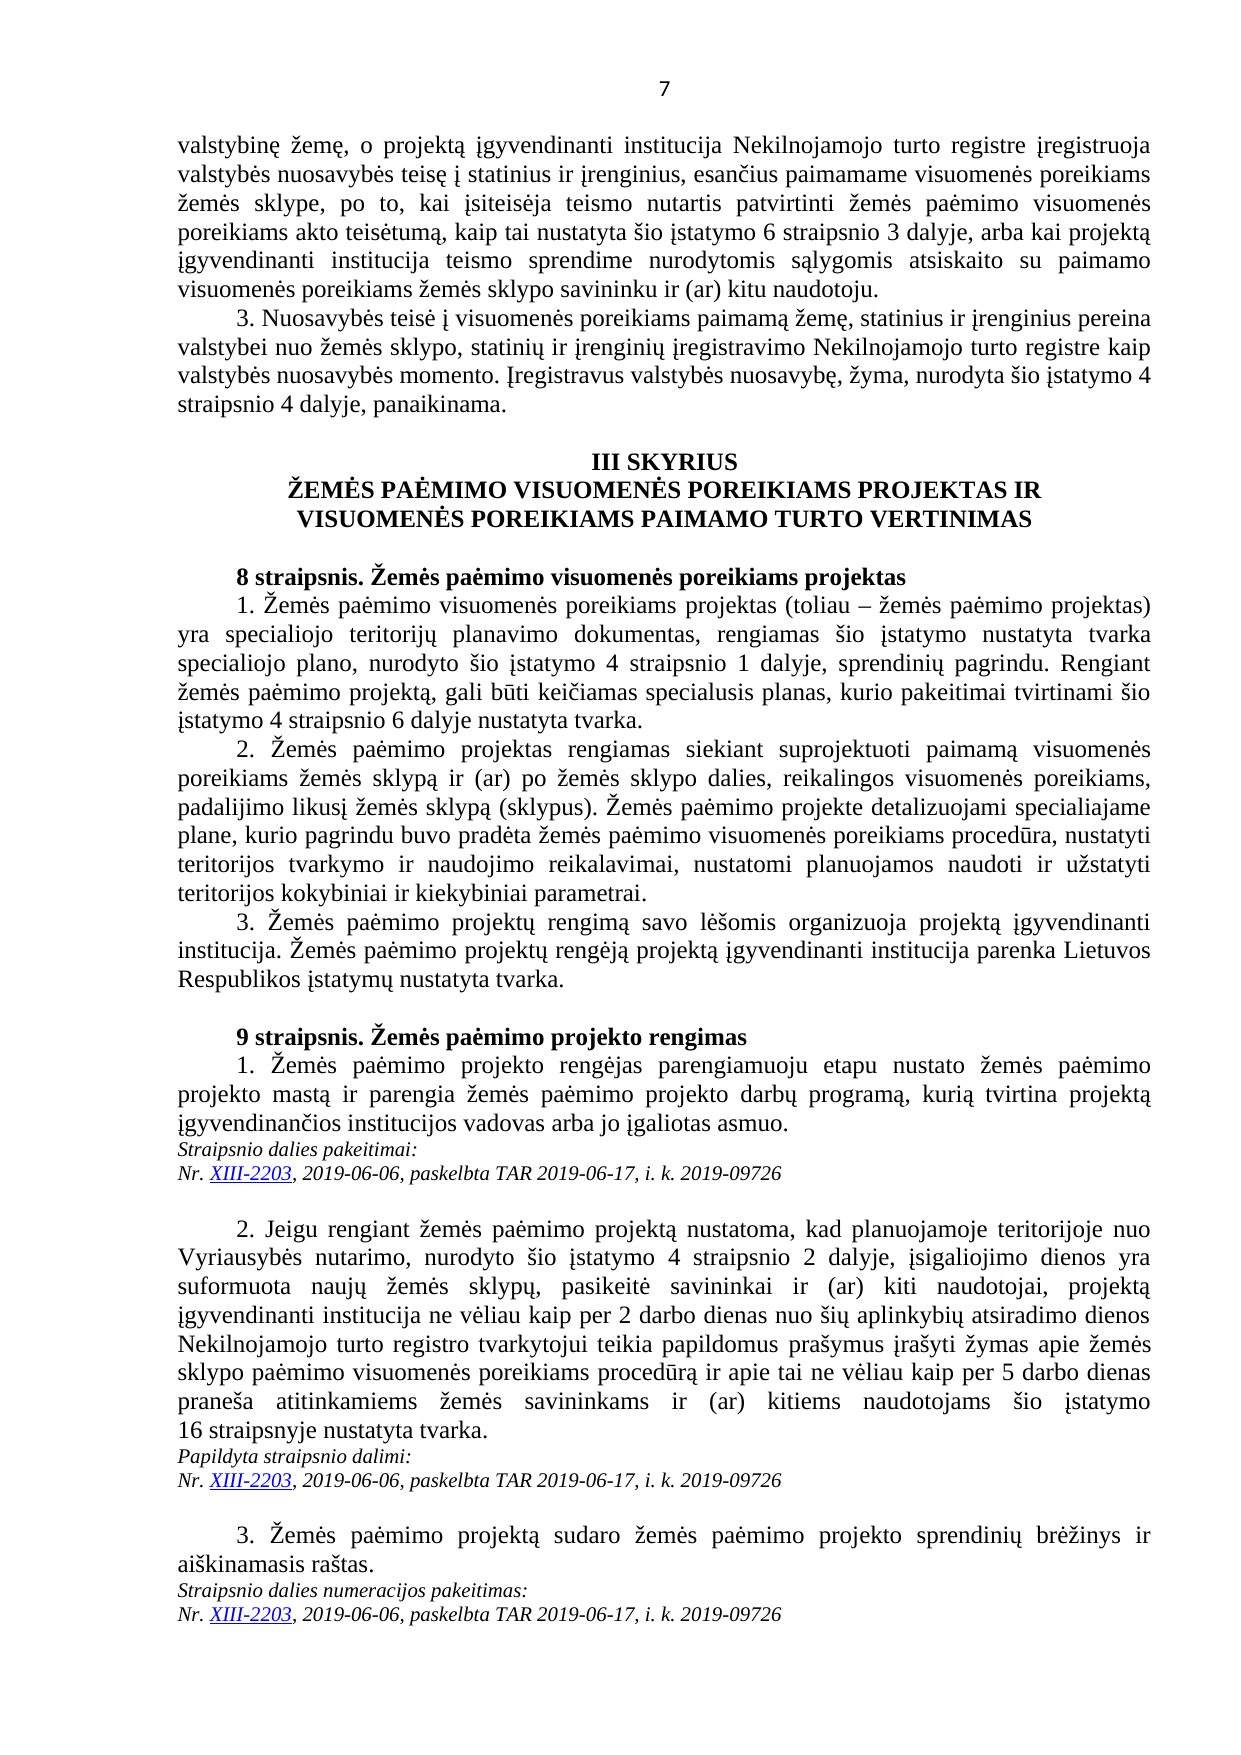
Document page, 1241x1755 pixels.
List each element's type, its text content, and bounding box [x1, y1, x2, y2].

text 2. Jeigu rengiant žemės paėmimo projektą nustatoma, kad planuojamoje teritorijoje nuo Vyriausybės nutarimo, nurodyto šio įstatymo 4 straipsnio 2 dalyje, įsigaliojimo dienos yra suformuota naujų žemės sklypų, pasikeitė savininkai ir (ar) kiti naudotojai, projektą įgyvendinanti institucija ne vėliau kaip per 2 darbo dienas nuo šių aplinkybių atsiradimo dienos Nekilnojamojo turto registro tvarkytojui teikia papildomus prašymus įrašyti žymas apie žemės sklypo paėmimo visuomenės poreikiams procedūrą ir apie tai ne vėliau kaip per 5 darbo dienas praneša atitinkamiems žemės savininkams ir (ar) kitiems naudotojams šio įstatymo 16 straipsnyje nustatyta tvarka. [177, 1214, 1152, 1444]
text 1. Žemės paėmimo projekto rengėjas parengiamuoju etapu nustato žemės paėmimo projekto mastą ir parengia žemės paėmimo projekto darbų programą, kurią tvirtina projektą įgyvendinančios institucijos vadovas arba jo įgaliotas asmuo. [177, 1051, 1152, 1137]
text VISUOMENĖS POREIKIAMS PAIMAMO TURTO VERTINIMAS [177, 504, 1152, 533]
text 9 straipsnis. Žemės paėmimo projekto rengimas [177, 1022, 1152, 1051]
text Straipsnio dalies pakeitimai: [177, 1137, 1152, 1161]
text 3. Žemės paėmimo projektų rengimą savo lėšomis organizuoja projektą įgyvendinanti institucija. Žemės paėmimo projektų rengėją projektą įgyvendinanti institucija parenka Lietuvos Respublikos įstatymų nustatyta tvarka. [177, 907, 1152, 993]
text 2. Žemės paėmimo projektas rengiamas siekiant suprojektuoti paimamą visuomenės poreikiams žemės sklypą ir (ar) po žemės sklypo dalies, reikalingos visuomenės poreikiams, padalijimo likusį žemės sklypą (sklypus). Žemės paėmimo projekte detalizuojami specialiajame plane, kurio pagrindu buvo pradėta žemės paėmimo visuomenės poreikiams procedūra, nustatyti teritorijos tvarkymo ir naudojimo reikalavimai, nustatomi planuojamos naudoti ir užstatyti teritorijos kokybiniai ir kiekybiniai parametrai. [177, 734, 1152, 907]
text Nr. XIII-2203, 2019-06-06, paskelbta TAR 2019-06-17, i. k. 2019-09726 [177, 1602, 1152, 1626]
text Nr. XIII-2203, 2019-06-06, paskelbta TAR 2019-06-17, i. k. 2019-09726 [177, 1468, 1152, 1492]
text ŽEMĖS PAĖMIMO VISUOMENĖS POREIKIAMS PROJEKTAS IR [177, 476, 1152, 504]
text Papildyta straipsnio dalimi: [177, 1444, 1152, 1468]
text 3. Nuosavybės teisė į visuomenės poreikiams paimamą žemę, statinius ir įrenginius pereina valstybei nuo žemės sklypo, statinių ir įrenginių įregistravimo Nekilnojamojo turto registre kaip valstybės nuosavybės momento. Įregistravus valstybės nuosavybę, žyma, nurodyta šio įstatymo 4 straipsnio 4 dalyje, panaikinama. [177, 303, 1152, 418]
text 3. Žemės paėmimo projektą sudaro žemės paėmimo projekto sprendinių brėžinys ir aiškinamasis raštas. [177, 1521, 1152, 1578]
text 1. Žemės paėmimo visuomenės poreikiams projektas (toliau – žemės paėmimo projektas) yra specialiojo teritorijų planavimo dokumentas, rengiamas šio įstatymo nustatyta tvarka specialiojo plano, nurodyto šio įstatymo 4 straipsnio 1 dalyje, sprendinių pagrindu. Rengiant žemės paėmimo projektą, gali būti keičiamas specialusis planas, kurio pakeitimai tvirtinami šio įstatymo 4 straipsnio 6 dalyje nustatyta tvarka. [177, 591, 1152, 734]
text valstybinę žemę, o projektą įgyvendinanti institucija Nekilnojamojo turto registre įregistruoja valstybės nuosavybės teisę į statinius ir įrenginius, esančius paimamame visuomenės poreikiams žemės sklype, po to, kai įsiteisėja teismo nutartis patvirtinti žemės paėmimo visuomenės poreikiams akto teisėtumą, kaip tai nustatyta šio įstatymo 6 straipsnio 3 dalyje, arba kai projektą įgyvendinanti institucija teismo sprendime nurodytomis sąlygomis atsiskaito su paimamo visuomenės poreikiams žemės sklypo savininku ir (ar) kitu naudotoju. [177, 131, 1152, 303]
text Straipsnio dalies numeracijos pakeitimas: [177, 1578, 1152, 1602]
text III SKYRIUS [177, 447, 1152, 476]
text Nr. XIII-2203, 2019-06-06, paskelbta TAR 2019-06-17, i. k. 2019-09726 [177, 1161, 1152, 1185]
text 8 straipsnis. Žemės paėmimo visuomenės poreikiams projektas [177, 562, 1152, 591]
